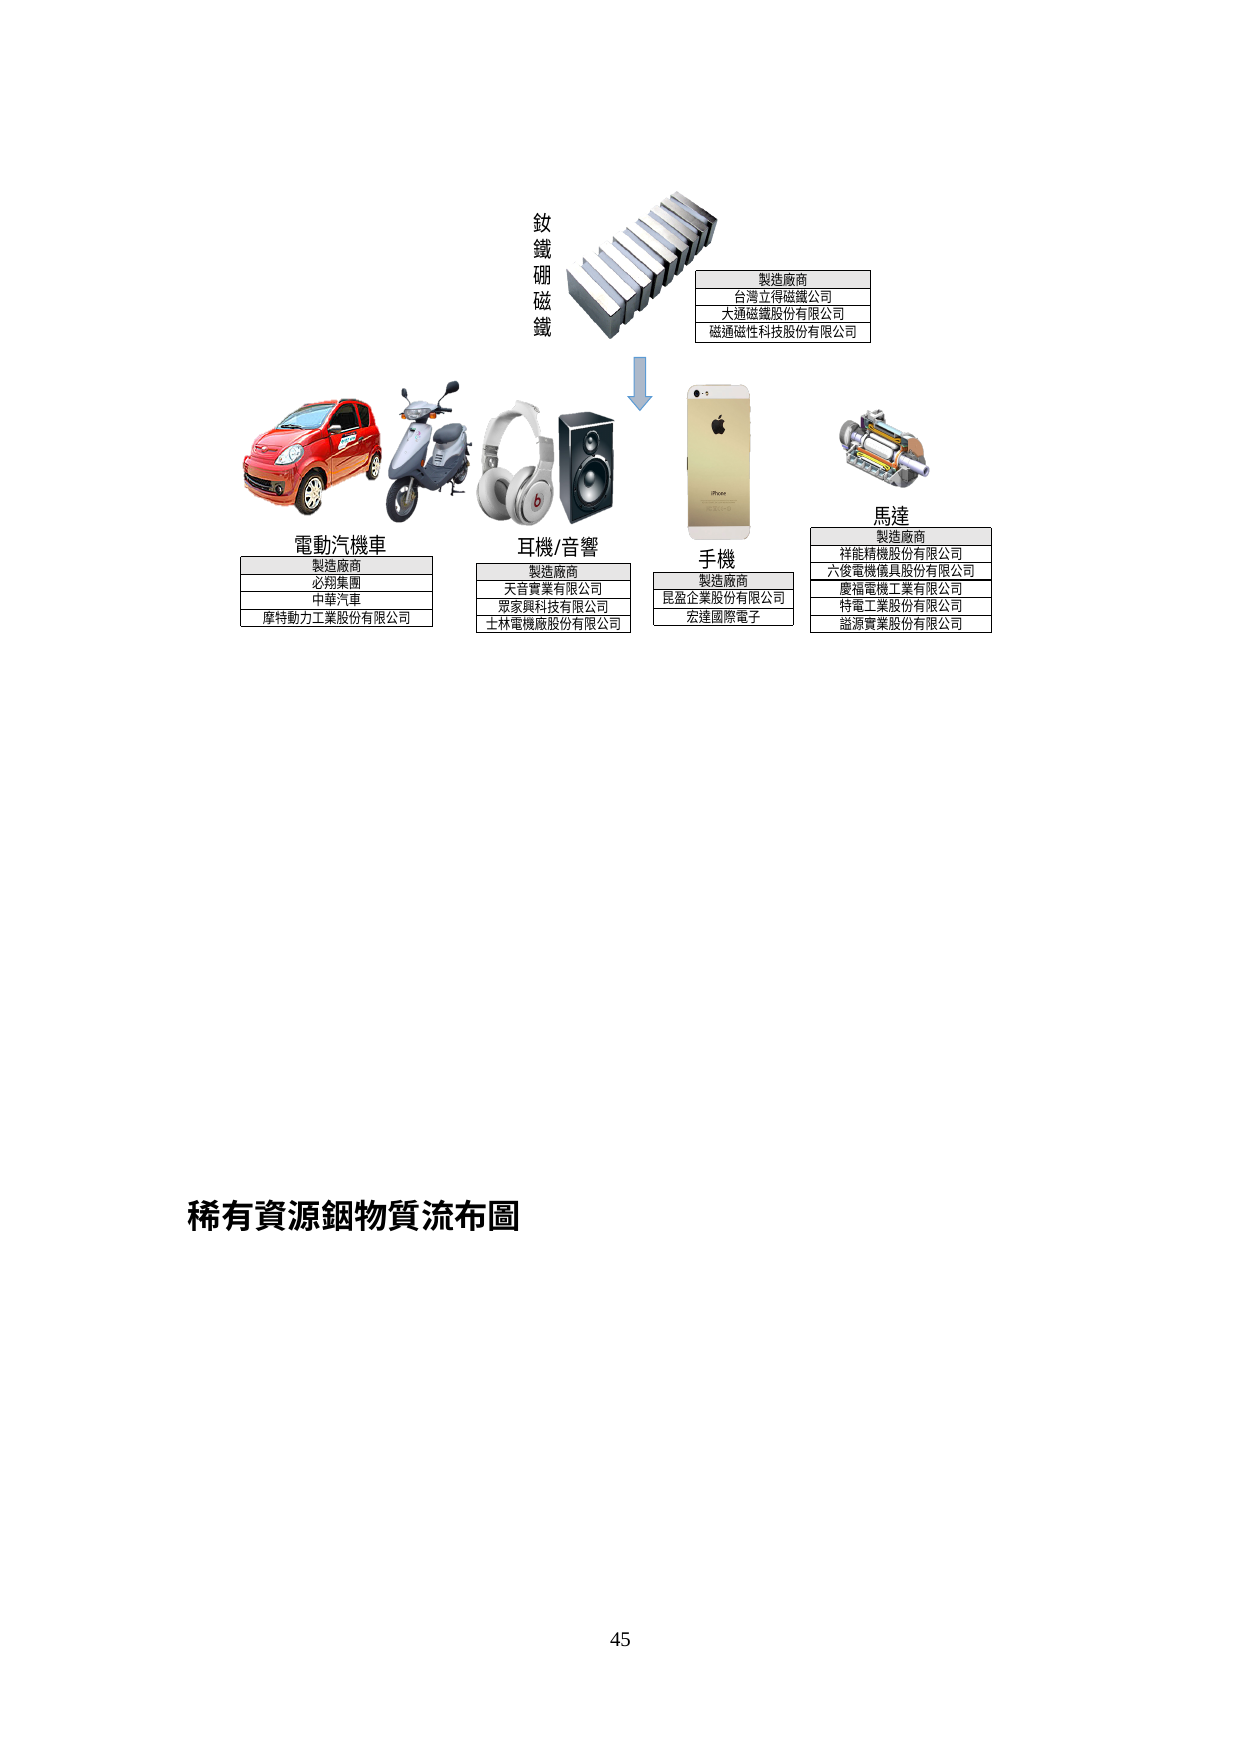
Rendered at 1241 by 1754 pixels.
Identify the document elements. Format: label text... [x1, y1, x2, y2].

text 稀有資源銦物質流布圖 [187, 1177, 1053, 1252]
